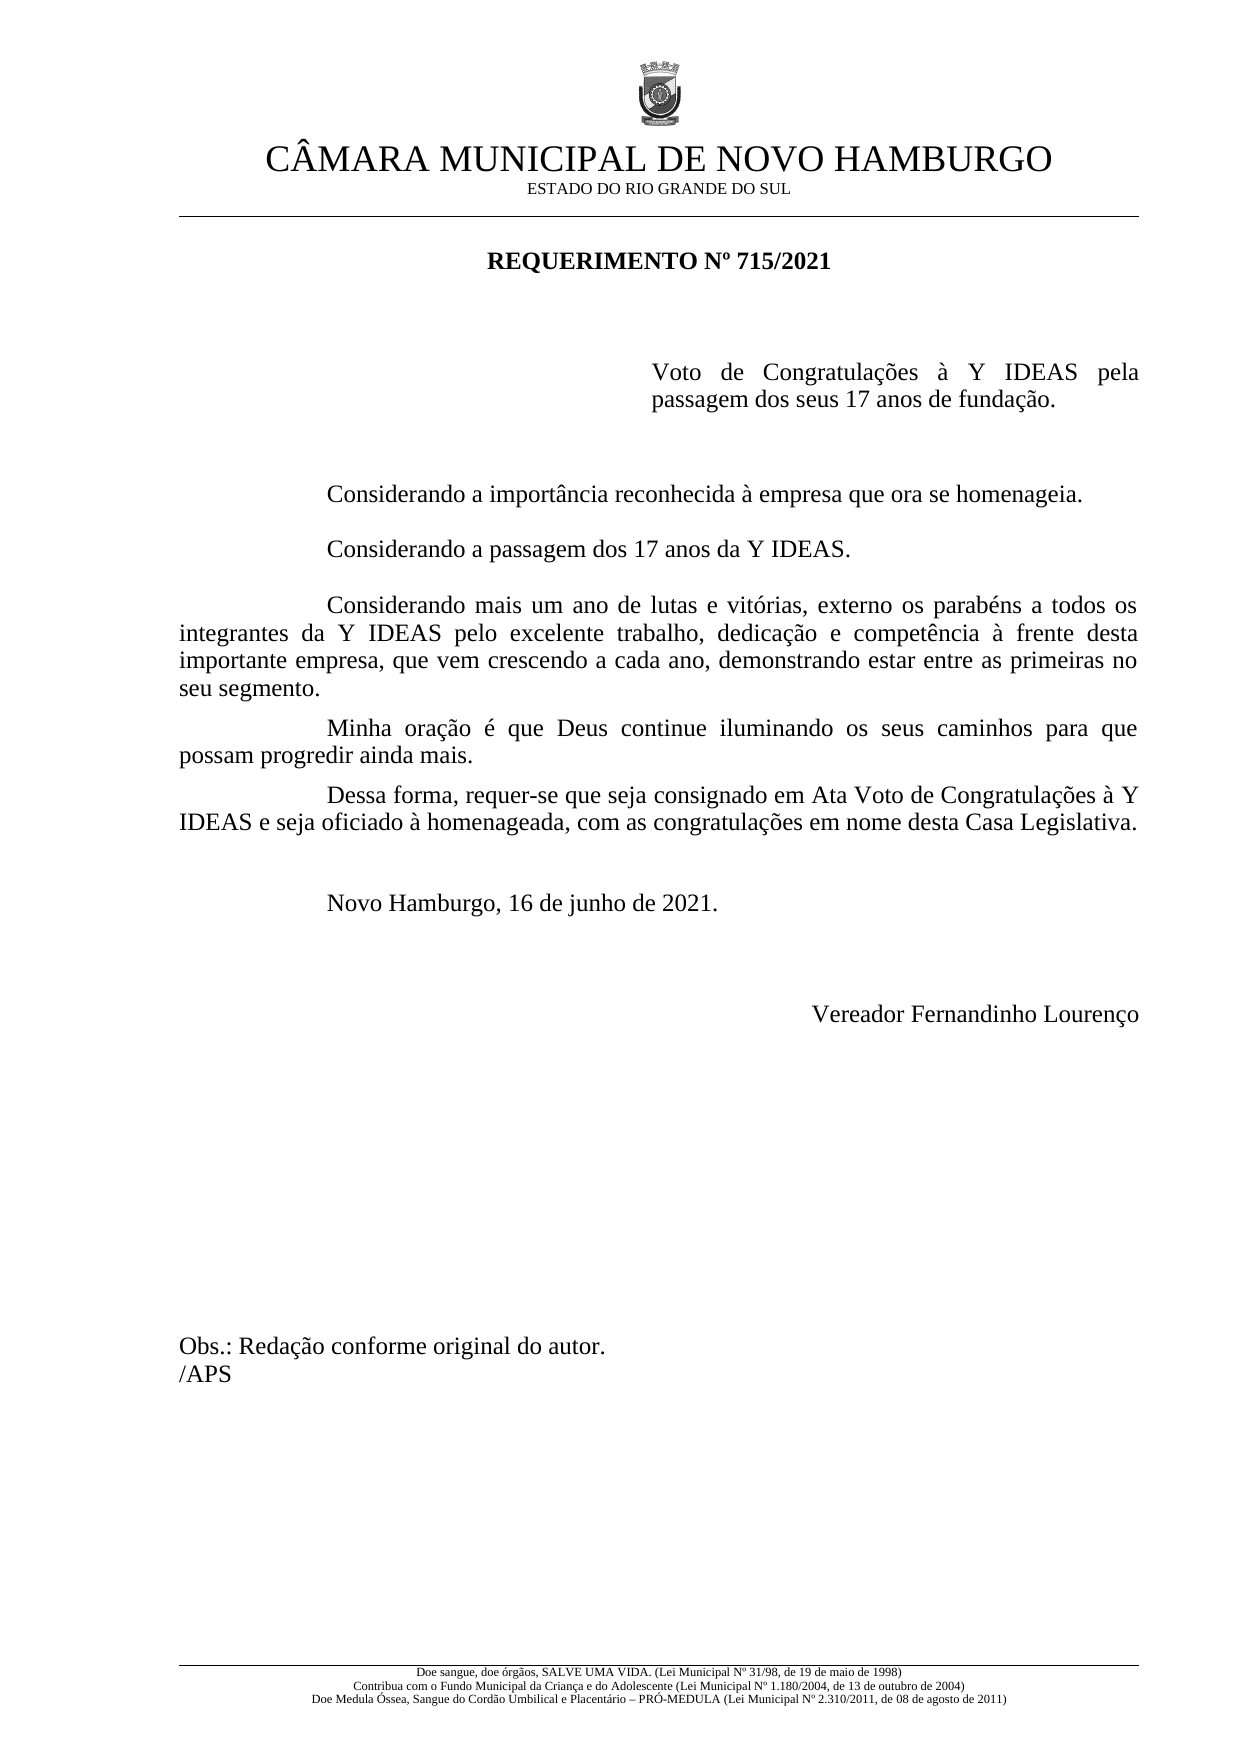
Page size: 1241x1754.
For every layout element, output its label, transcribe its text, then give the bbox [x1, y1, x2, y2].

text Voto de Congratulações à Y IDEAS pela passagem dos seus 17 anos de fundação. [651, 358, 1139, 413]
text REQUERIMENTO Nº 715/2021 [179, 247, 1139, 274]
text Novo Hamburgo, 16 de junho de 2021. [179, 889, 1139, 917]
text Considerando a importância reconhecida à empresa que ora se homenageia. [179, 480, 1139, 508]
text Obs.: Redação conforme original do autor. [179, 1332, 1139, 1360]
text /APS [179, 1360, 1139, 1388]
text Dessa forma, requer-se que seja consignado em Ata Voto de Congratulações à Y IDEAS e seja oficiado à homenageada, com as congratulações em nome desta Casa Legislativa. [179, 781, 1139, 836]
text Considerando a passagem dos 17 anos da Y IDEAS. [179, 536, 1139, 563]
text Considerando mais um ano de lutas e vitórias, externo os parabéns a todos os integrantes da Y IDEAS pelo excelente trabalho, dedicação e competência à frente desta importante empresa, que vem crescendo a cada ano, demonstrando estar entre as primeiras no seu segmento. [179, 591, 1139, 702]
text Minha oração é que Deus continue iluminando os seus caminhos para que possam progredir ainda mais. [179, 714, 1139, 769]
text Vereador Fernandinho Lourenço [179, 1000, 1139, 1027]
